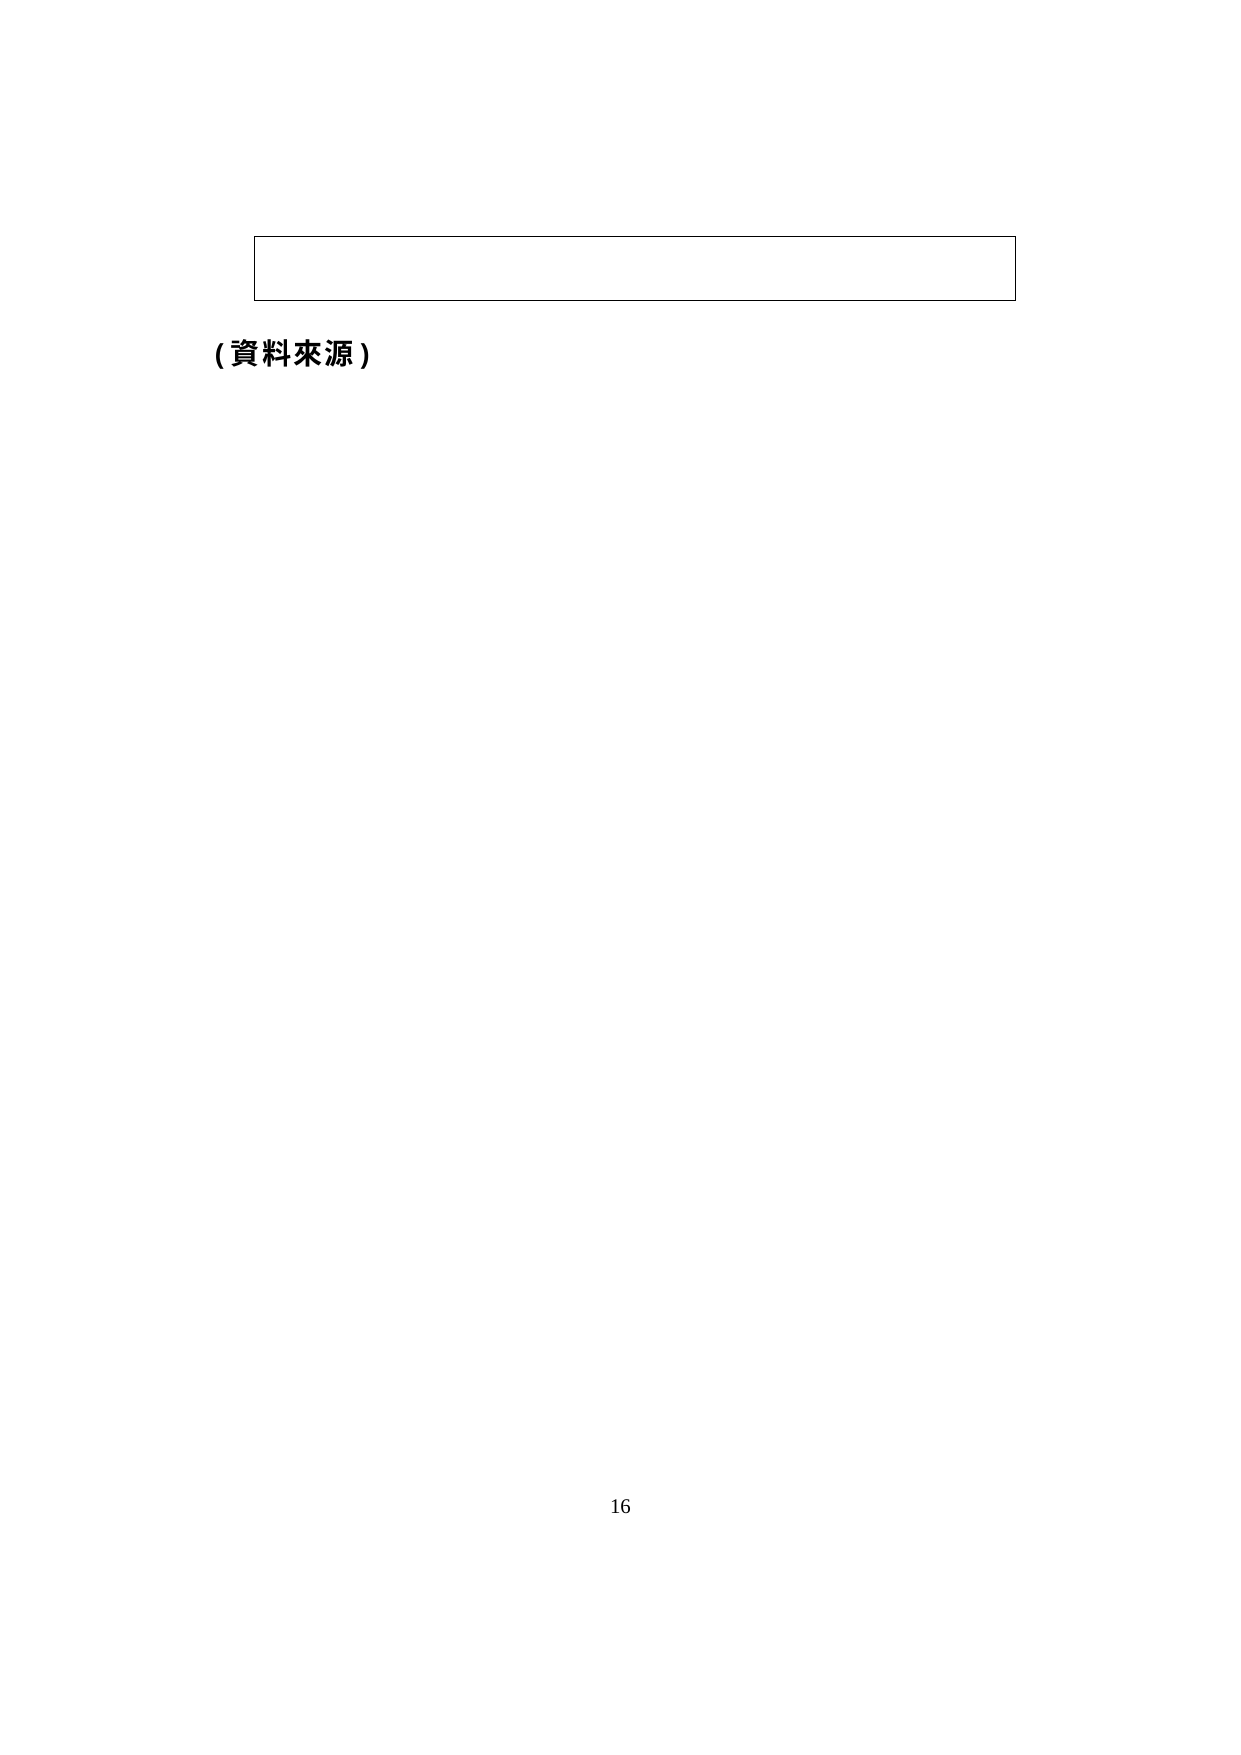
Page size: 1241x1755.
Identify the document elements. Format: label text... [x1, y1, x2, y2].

table_header [255, 237, 1015, 300]
text (資料來源) [209, 301, 1032, 363]
